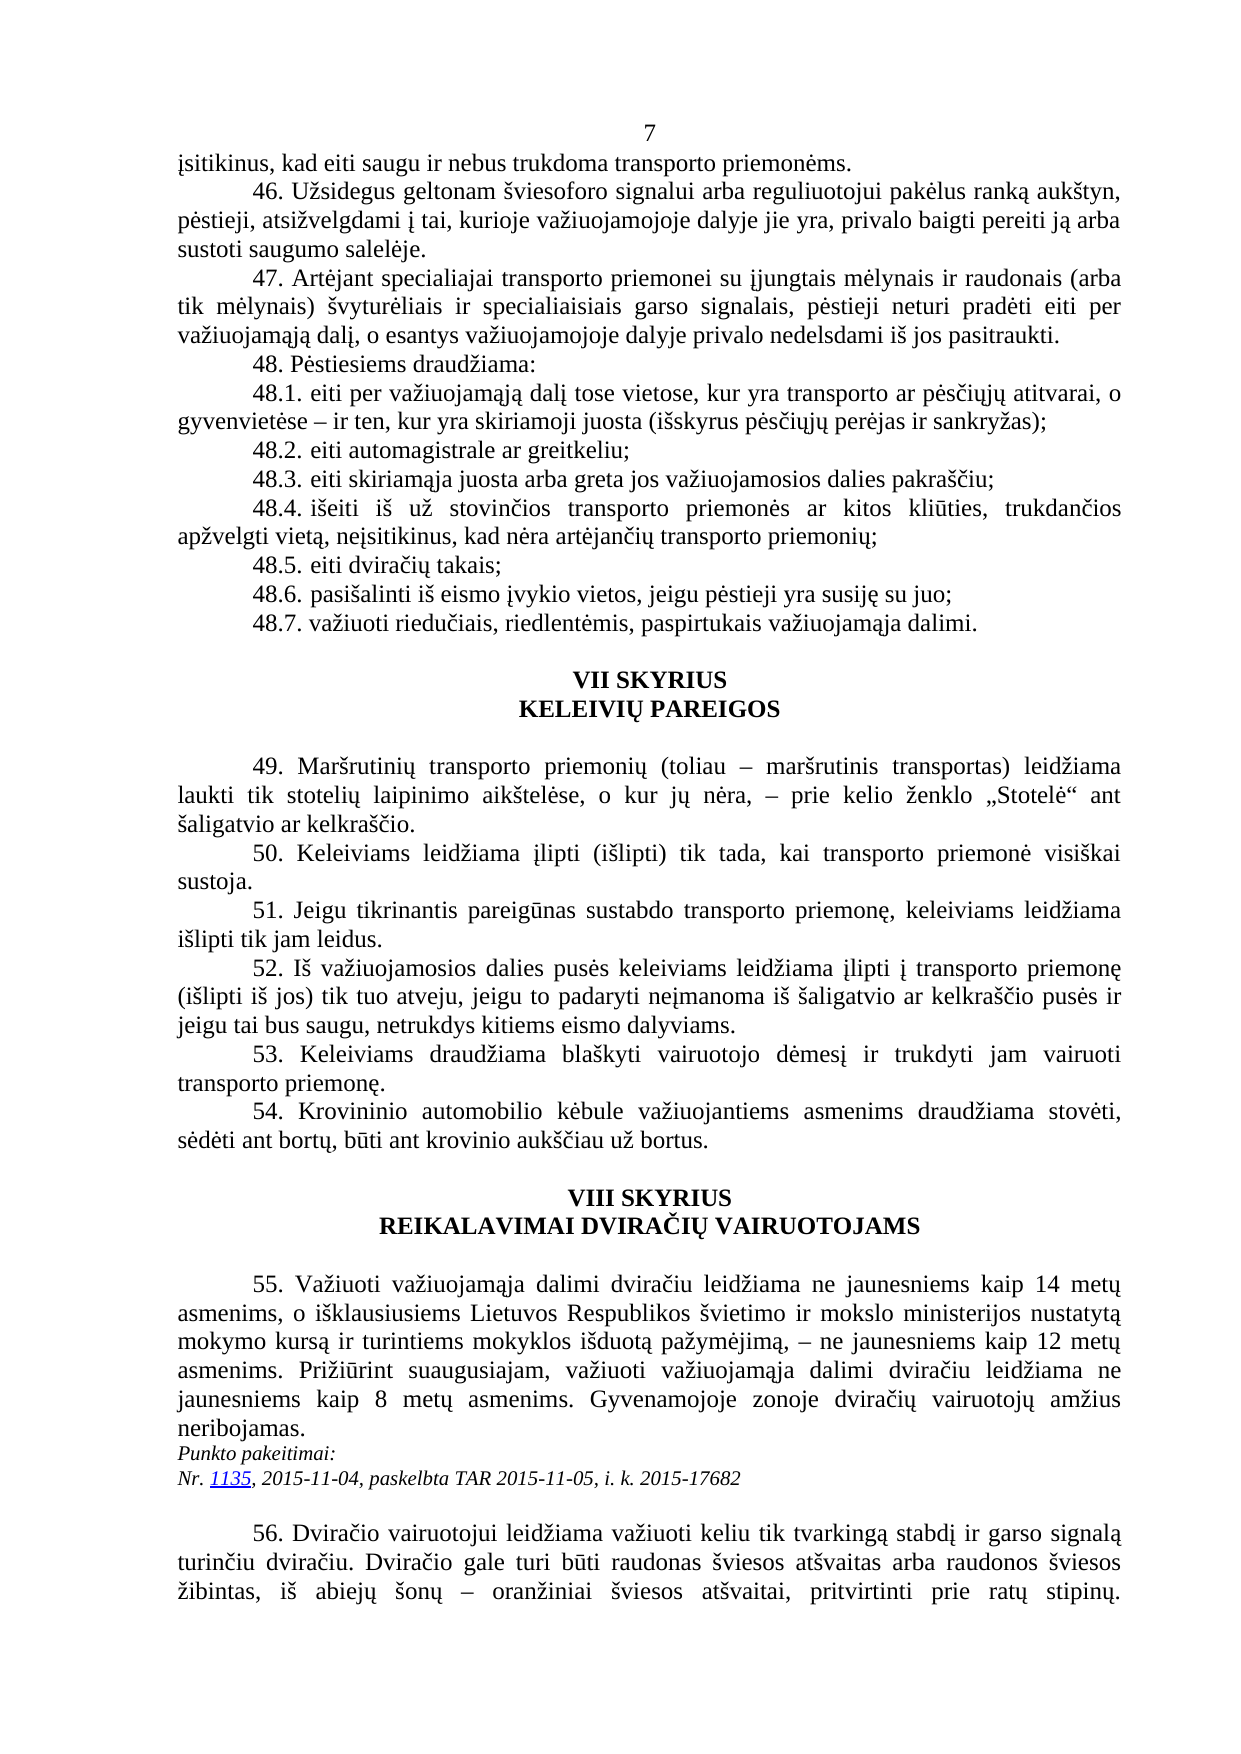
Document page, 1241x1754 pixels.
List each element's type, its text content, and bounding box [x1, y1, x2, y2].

text VII SKYRIUS [177, 665, 1122, 694]
text 48.6. pasišalinti iš eismo įvykio vietos, jeigu pėstieji yra susiję su juo; [177, 579, 1122, 608]
text 56. Dviračio vairuotojui leidžiama važiuoti keliu tik tvarkingą stabdį ir garso signalą turinčiu dviračiu. Dviračio gale turi būti raudonas šviesos atšvaitas arba raudonos šviesos žibintas, iš abiejų šonų – oranžiniai šviesos atšvaitai, pritvirtinti prie ratų stipinų. [177, 1518, 1122, 1604]
text 48.7. važiuoti riedučiais, riedlentėmis, paspirtukais važiuojamąja dalimi. [177, 608, 1122, 636]
text 55. Važiuoti važiuojamąja dalimi dviračiu leidžiama ne jaunesniems kaip 14 metų asmenims, o išklausiusiems Lietuvos Respublikos švietimo ir mokslo ministerijos nustatytą mokymo kursą ir turintiems mokyklos išduotą pažymėjimą, – ne jaunesniems kaip 12 metų asmenims. Prižiūrint suaugusiajam, važiuoti važiuojamąja dalimi dviračiu leidžiama ne jaunesniems kaip 8 metų asmenims. Gyvenamojoje zonoje dviračių vairuotojų amžius neribojamas. [177, 1269, 1122, 1441]
text įsitikinus, kad eiti saugu ir nebus trukdoma transporto priemonėms. [177, 148, 1122, 176]
text 48.5. eiti dviračių takais; [177, 550, 1122, 579]
text REIKALAVIMAI DVIRAČIŲ VAIRUOTOJAMS [177, 1211, 1122, 1240]
text 47. Artėjant specialiajai transporto priemonei su įjungtais mėlynais ir raudonais (arba tik mėlynais) švyturėliais ir specialiaisiais garso signalais, pėstieji neturi pradėti eiti per važiuojamąją dalį, o esantys važiuojamojoje dalyje privalo nedelsdami iš jos pasitraukti. [177, 263, 1122, 349]
text 52. Iš važiuojamosios dalies pusės keleiviams leidžiama įlipti į transporto priemonę (išlipti iš jos) tik tuo atveju, jeigu to padaryti neįmanoma iš šaligatvio ar kelkraščio pusės ir jeigu tai bus saugu, netrukdys kitiems eismo dalyviams. [177, 953, 1122, 1039]
text 48.4. išeiti iš už stovinčios transporto priemonės ar kitos kliūties, trukdančios apžvelgti vietą, neįsitikinus, kad nėra artėjančių transporto priemonių; [177, 493, 1122, 550]
text Nr. 1135, 2015-11-04, paskelbta TAR 2015-11-05, i. k. 2015-17682 [177, 1465, 1122, 1489]
text KELEIVIŲ PAREIGOS [177, 694, 1122, 723]
text 48.1. eiti per važiuojamąją dalį tose vietose, kur yra transporto ar pėsčiųjų atitvarai, o gyvenvietėse – ir ten, kur yra skiriamoji juosta (išskyrus pėsčiųjų perėjas ir sankryžas); [177, 378, 1122, 435]
text 48. Pėstiesiems draudžiama: [177, 349, 1122, 378]
text 46. Užsidegus geltonam šviesoforo signalui arba reguliuotojui pakėlus ranką aukštyn, pėstieji, atsižvelgdami į tai, kurioje važiuojamojoje dalyje jie yra, privalo baigti pereiti ją arba sustoti saugumo salelėje. [177, 176, 1122, 263]
text 51. Jeigu tikrinantis pareigūnas sustabdo transporto priemonę, keleiviams leidžiama išlipti tik jam leidus. [177, 895, 1122, 953]
text 49. Maršrutinių transporto priemonių (toliau – maršrutinis transportas) leidžiama laukti tik stotelių laipinimo aikštelėse, o kur jų nėra, – prie kelio ženklo „Stotelė“ ant šaligatvio ar kelkraščio. [177, 751, 1122, 838]
text 48.3. eiti skiriamąja juosta arba greta jos važiuojamosios dalies pakraščiu; [177, 464, 1122, 493]
text 53. Keleiviams draudžiama blaškyti vairuotojo dėmesį ir trukdyti jam vairuoti transporto priemonę. [177, 1039, 1122, 1096]
text 54. Krovininio automobilio kėbule važiuojantiems asmenims draudžiama stovėti, sėdėti ant bortų, būti ant krovinio aukščiau už bortus. [177, 1096, 1122, 1154]
text 48.2. eiti automagistrale ar greitkeliu; [177, 435, 1122, 464]
text 50. Keleiviams leidžiama įlipti (išlipti) tik tada, kai transporto priemonė visiškai sustoja. [177, 838, 1122, 895]
text VIII SKYRIUS [177, 1183, 1122, 1211]
text Punkto pakeitimai: [177, 1441, 1122, 1465]
